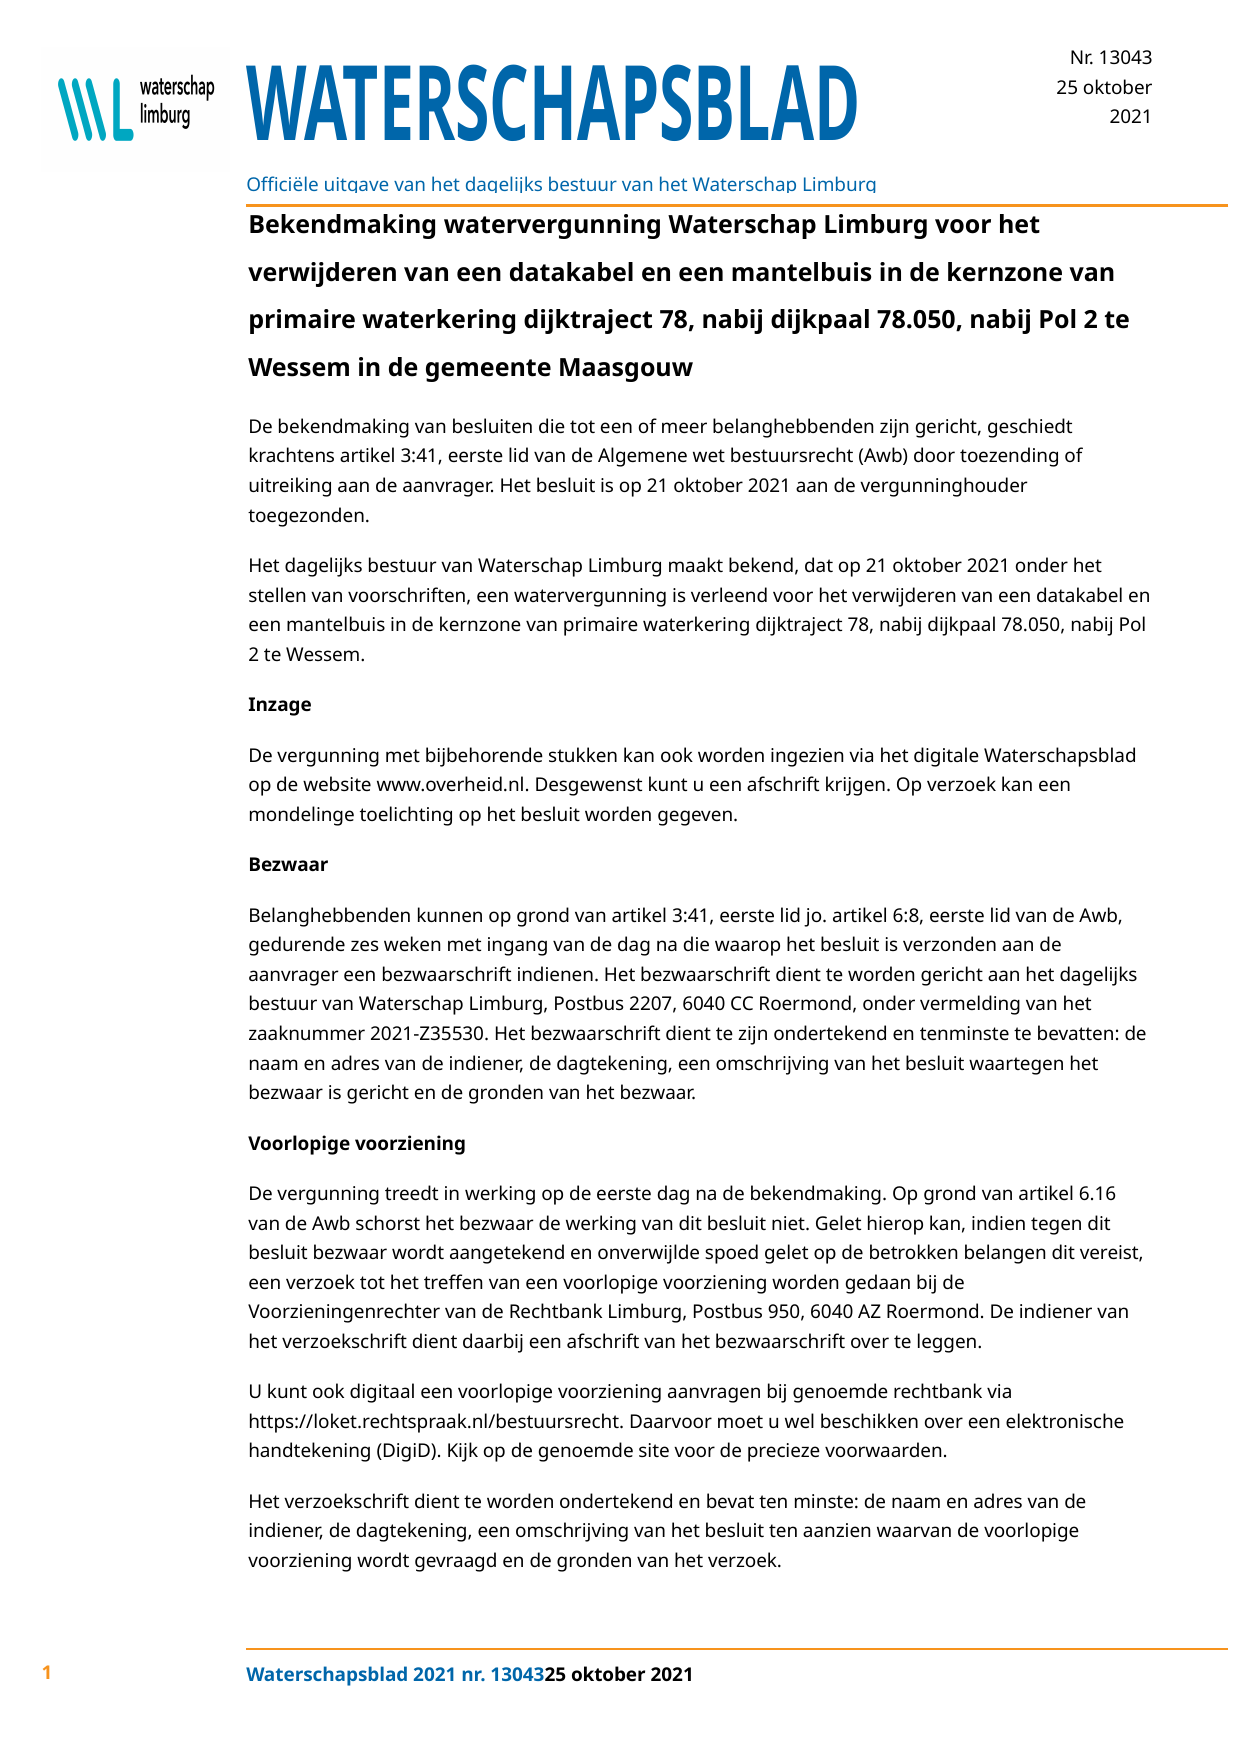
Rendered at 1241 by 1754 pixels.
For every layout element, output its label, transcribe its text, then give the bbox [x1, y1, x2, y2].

text Bezwaar [248, 851, 1152, 877]
text Het verzoekschrift dient te worden ondertekend en bevat ten minste: de naam en adres van de indiener, de dagtekening, een omschrijving van het besluit ten aanzien waarvan de voorlopige voorziening wordt gevraagd en de gronden van het verzoek. [248, 1488, 1152, 1573]
text Bekendmaking watervergunning Waterschap Limburg voor het verwijderen van een datakabel en een mantelbuis in de kernzone van primaire waterkering dijktraject 78, nabij dijkpaal 78.050, nabij Pol 2 te Wessem in de gemeente Maasgouw [248, 207, 1152, 384]
text Belanghebbenden kunnen op grond van artikel 3:41, eerste lid jo. artikel 6:8, eerste lid van de Awb, gedurende zes weken met ingang van de dag na die waarop het besluit is verzonden aan de aanvrager een bezwaarschrift indienen. Het bezwaarschrift dient te worden gericht aan het dagelijks bestuur van Waterschap Limburg, Postbus 2207, 6040 CC Roermond, onder vermelding van het zaaknummer 2021-Z35530. Het bezwaarschrift dient te zijn ondertekend en tenminste te bevatten: de naam en adres van de indiener, de dagtekening, een omschrijving van het besluit waartegen het bezwaar is gericht en de gronden van het bezwaar. [248, 902, 1152, 1105]
text Het dagelijks bestuur van Waterschap Limburg maakt bekend, dat op 21 oktober 2021 onder het stellen van voorschriften, een watervergunning is verleend voor het verwijderen van een datakabel en een mantelbuis in de kernzone van primaire waterkering dijktraject 78, nabij dijkpaal 78.050, nabij Pol 2 te Wessem. [248, 552, 1152, 667]
text De vergunning met bijbehorende stukken kan ook worden ingezien via het digitale Waterschapsblad op de website www.overheid.nl. Desgewenst kunt u een afschrift krijgen. Op verzoek kan een mondelinge toelichting op het besluit worden gegeven. [248, 742, 1152, 827]
text Voorlopige voorziening [248, 1130, 1152, 1156]
picture [41, 47, 231, 172]
text U kunt ook digitaal een voorlopige voorziening aanvragen bij genoemde rechtbank via https://loket.rechtspraak.nl/bestuursrecht. Daarvoor moet u wel beschikken over een elektronische handtekening (DigiD). Kijk op de genoemde site voor de precieze voorwaarden. [248, 1378, 1152, 1463]
text Inzage [248, 691, 1152, 717]
text De vergunning treedt in werking op de eerste dag na de bekendmaking. Op grond van artikel 6.16 van de Awb schorst het bezwaar de werking van dit besluit niet. Gelet hierop kan, indien tegen dit besluit bezwaar wordt aangetekend en onverwijlde spoed gelet op de betrokken belangen dit vereist, een verzoek tot het treffen van een voorlopige voorziening worden gedaan bij de Voorzieningenrechter van de Rechtbank Limburg, Postbus 950, 6040 AZ Roermond. De indiener van het verzoekschrift dient daarbij een afschrift van het bezwaarschrift over te leggen. [248, 1180, 1152, 1354]
text De bekendmaking van besluiten die tot een of meer belanghebbenden zijn gericht, geschiedt krachtens artikel 3:41, eerste lid van de Algemene wet bestuursrecht (Awb) door toezending of uitreiking aan de aanvrager. Het besluit is op 21 oktober 2021 aan de vergunninghouder toegezonden. [248, 413, 1152, 528]
